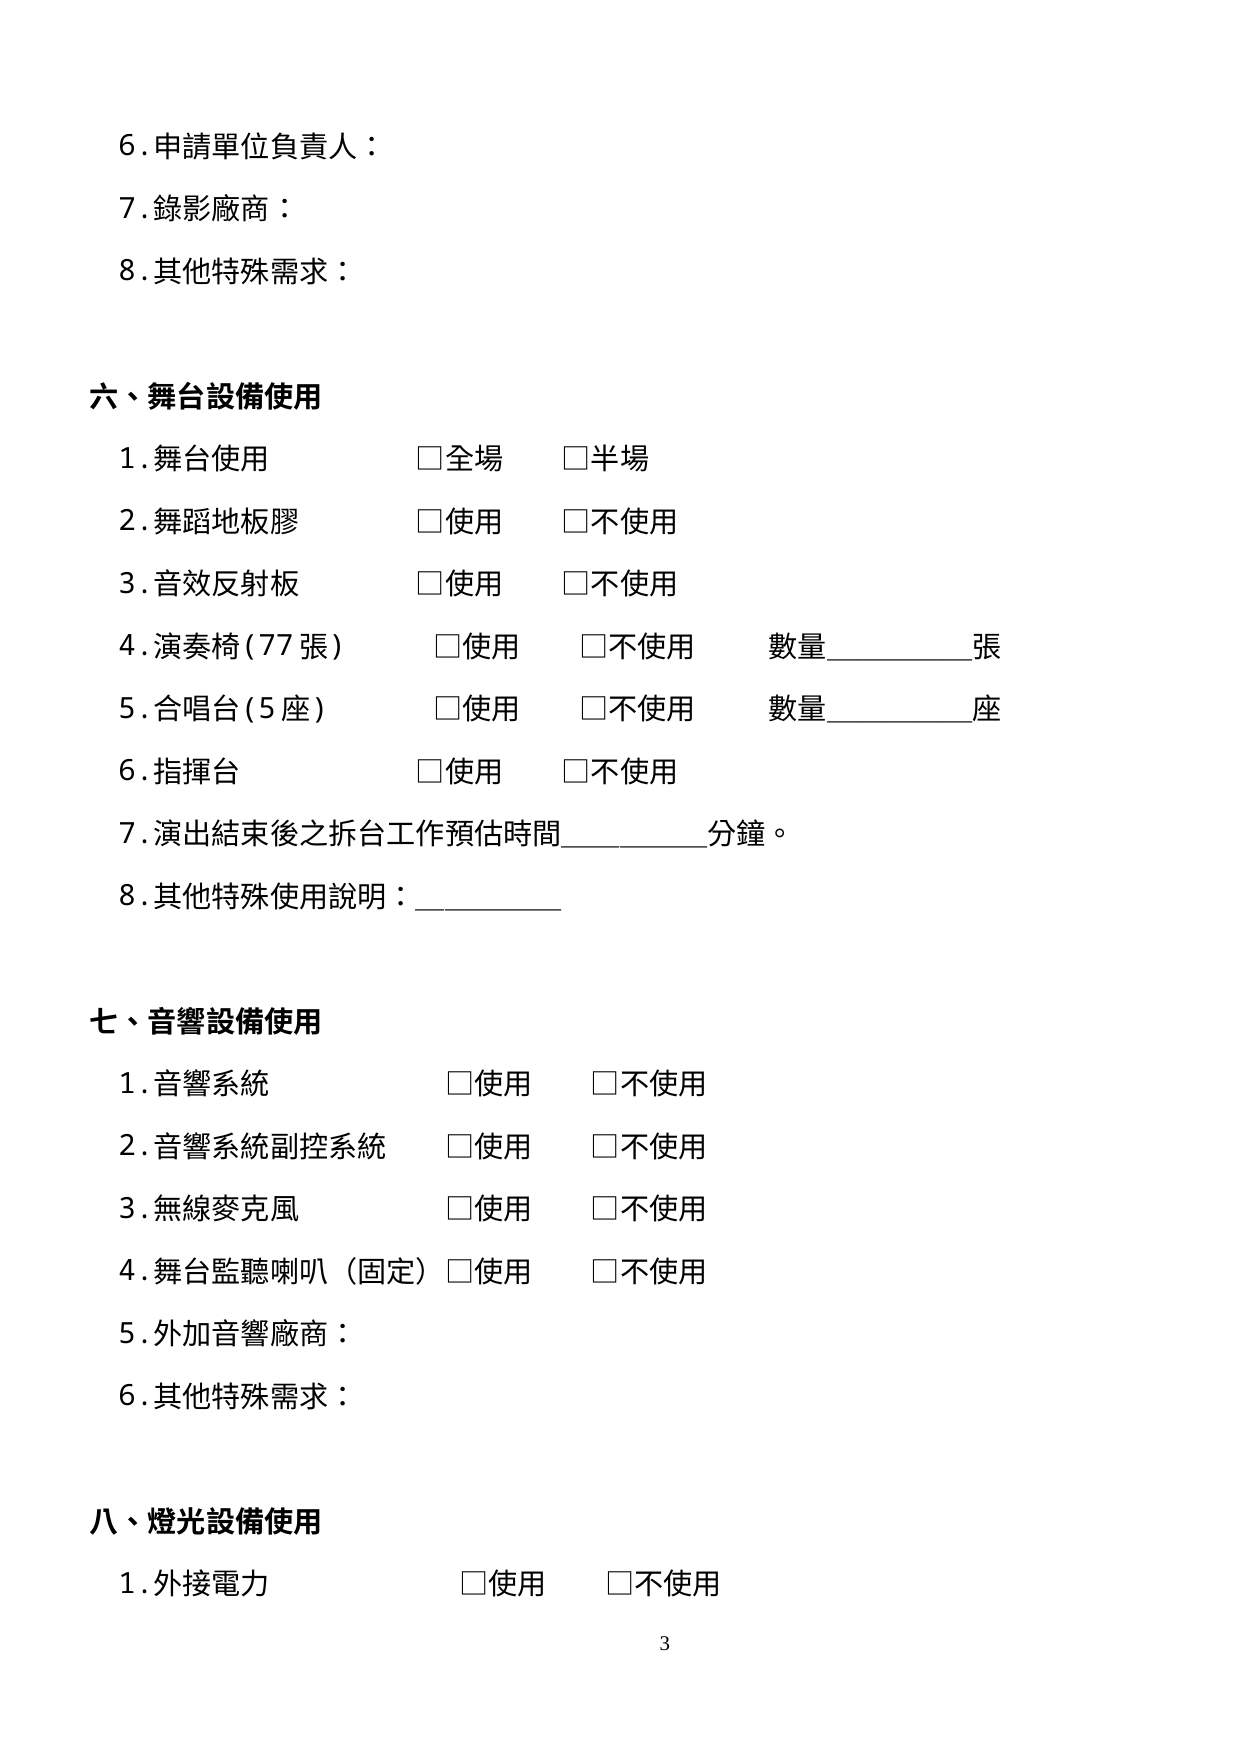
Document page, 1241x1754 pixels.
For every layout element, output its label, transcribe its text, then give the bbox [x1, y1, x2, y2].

text 3.音效反射板 □使用 □不使用 [118, 540, 1211, 603]
text 1.外接電力 □使用 □不使用 [118, 1540, 1211, 1603]
text 六、舞台設備使用 [88, 353, 1211, 415]
text 8.其他特殊使用說明：＿＿＿＿＿ [118, 853, 1211, 915]
text 八、燈光設備使用 [88, 1478, 1211, 1540]
text 七、音響設備使用 [88, 978, 1211, 1040]
text 7.錄影廠商： [118, 165, 1211, 228]
text 1.音響系統 □使用 □不使用 [118, 1040, 1211, 1103]
text 4.舞台監聽喇叭（固定）□使用 □不使用 [118, 1228, 1211, 1290]
text 2.音響系統副控系統 □使用 □不使用 [118, 1103, 1211, 1165]
text 1.舞台使用 □全場 □半場 [118, 415, 1211, 478]
text 5.外加音響廠商： [118, 1290, 1211, 1353]
text 8.其他特殊需求： [118, 228, 1211, 290]
text 5.合唱台(5座) □使用 □不使用 數量＿＿＿＿＿座 [118, 665, 1211, 728]
text 3.無線麥克風 □使用 □不使用 [118, 1165, 1211, 1228]
text 7.演出結束後之拆台工作預估時間＿＿＿＿＿分鐘。 [118, 790, 1211, 853]
text 6.指揮台 □使用 □不使用 [118, 728, 1211, 790]
text 6.其他特殊需求： [118, 1353, 1211, 1415]
text 6.申請單位負責人： [118, 103, 1211, 165]
text 2.舞蹈地板膠 □使用 □不使用 [118, 478, 1211, 540]
text 4.演奏椅(77張) □使用 □不使用 數量＿＿＿＿＿張 [118, 603, 1211, 665]
